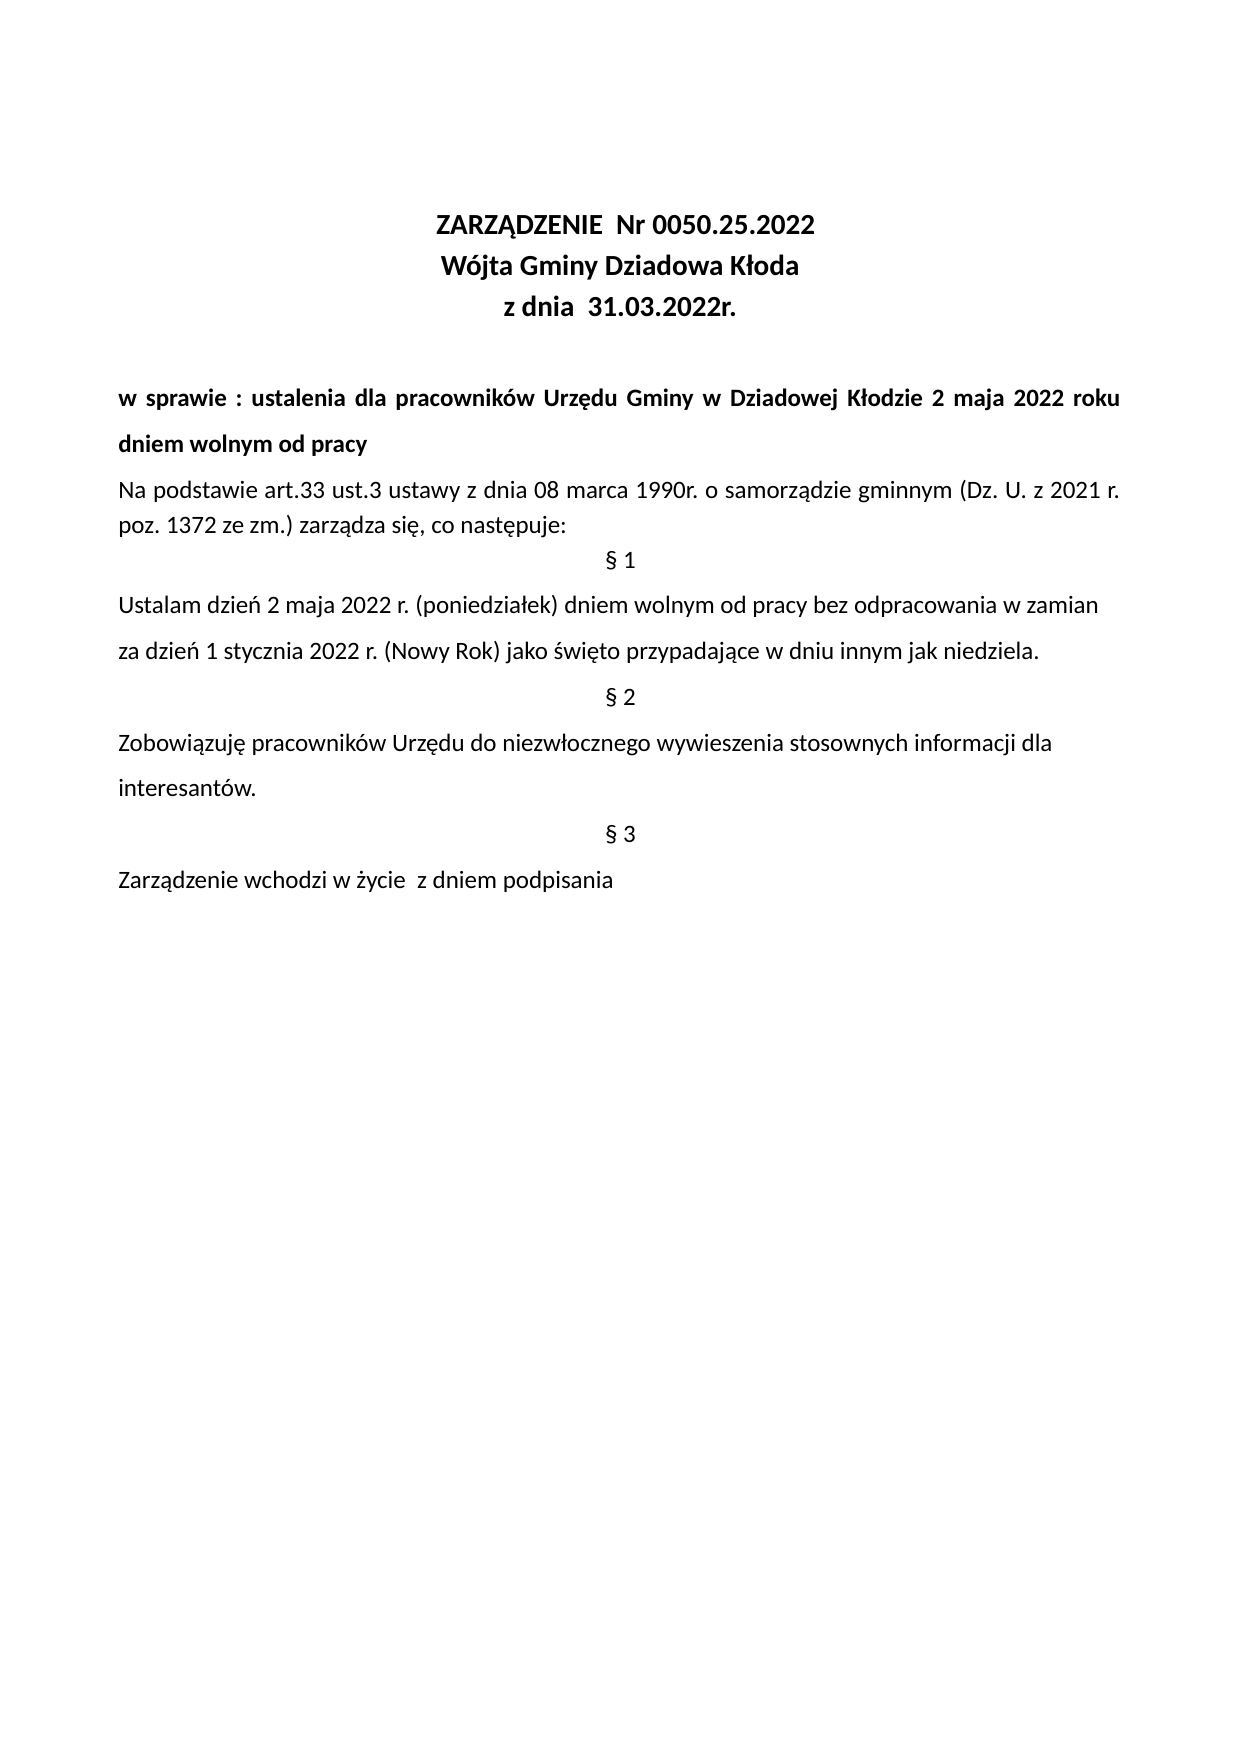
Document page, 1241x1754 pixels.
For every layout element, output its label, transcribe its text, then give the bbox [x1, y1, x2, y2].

text § 2 [118, 681, 1122, 712]
text § 3 [118, 818, 1122, 849]
text Na podstawie art.33 ust.3 ustawy z dnia 08 marca 1990r. o samorządzie gminnym (Dz. U. z 2021 r. poz. 1372 ze zm.) zarządza się, co następuje: [118, 474, 1122, 539]
text Zobowiązuję pracowników Urzędu do niezwłocznego wywieszenia stosownych informacji dla [118, 727, 1093, 757]
text Zarządzenie wchodzi w życie z dniem podpisania [118, 864, 1122, 894]
text ZARZĄDZENIE Nr 0050.25.2022 [340, 206, 1122, 242]
text interesantów. [118, 772, 1167, 803]
text § 1 [118, 544, 1122, 574]
text z dnia 31.03.2022r. [118, 288, 1122, 324]
text w sprawie : ustalenia dla pracowników Urzędu Gminy w Dziadowej Kłodzie 2 maja 2022 roku dniem wolnym od pracy [118, 382, 1122, 459]
text Wójta Gminy Dziadowa Kłoda [118, 247, 1122, 283]
text Ustalam dzień 2 maja 2022 r. (poniedziałek) dniem wolnym od pracy bez odpracowania w zamian za dzień 1 stycznia 2022 r. (Nowy Rok) jako święto przypadające w dniu innym jak niedziela. [118, 589, 1122, 666]
